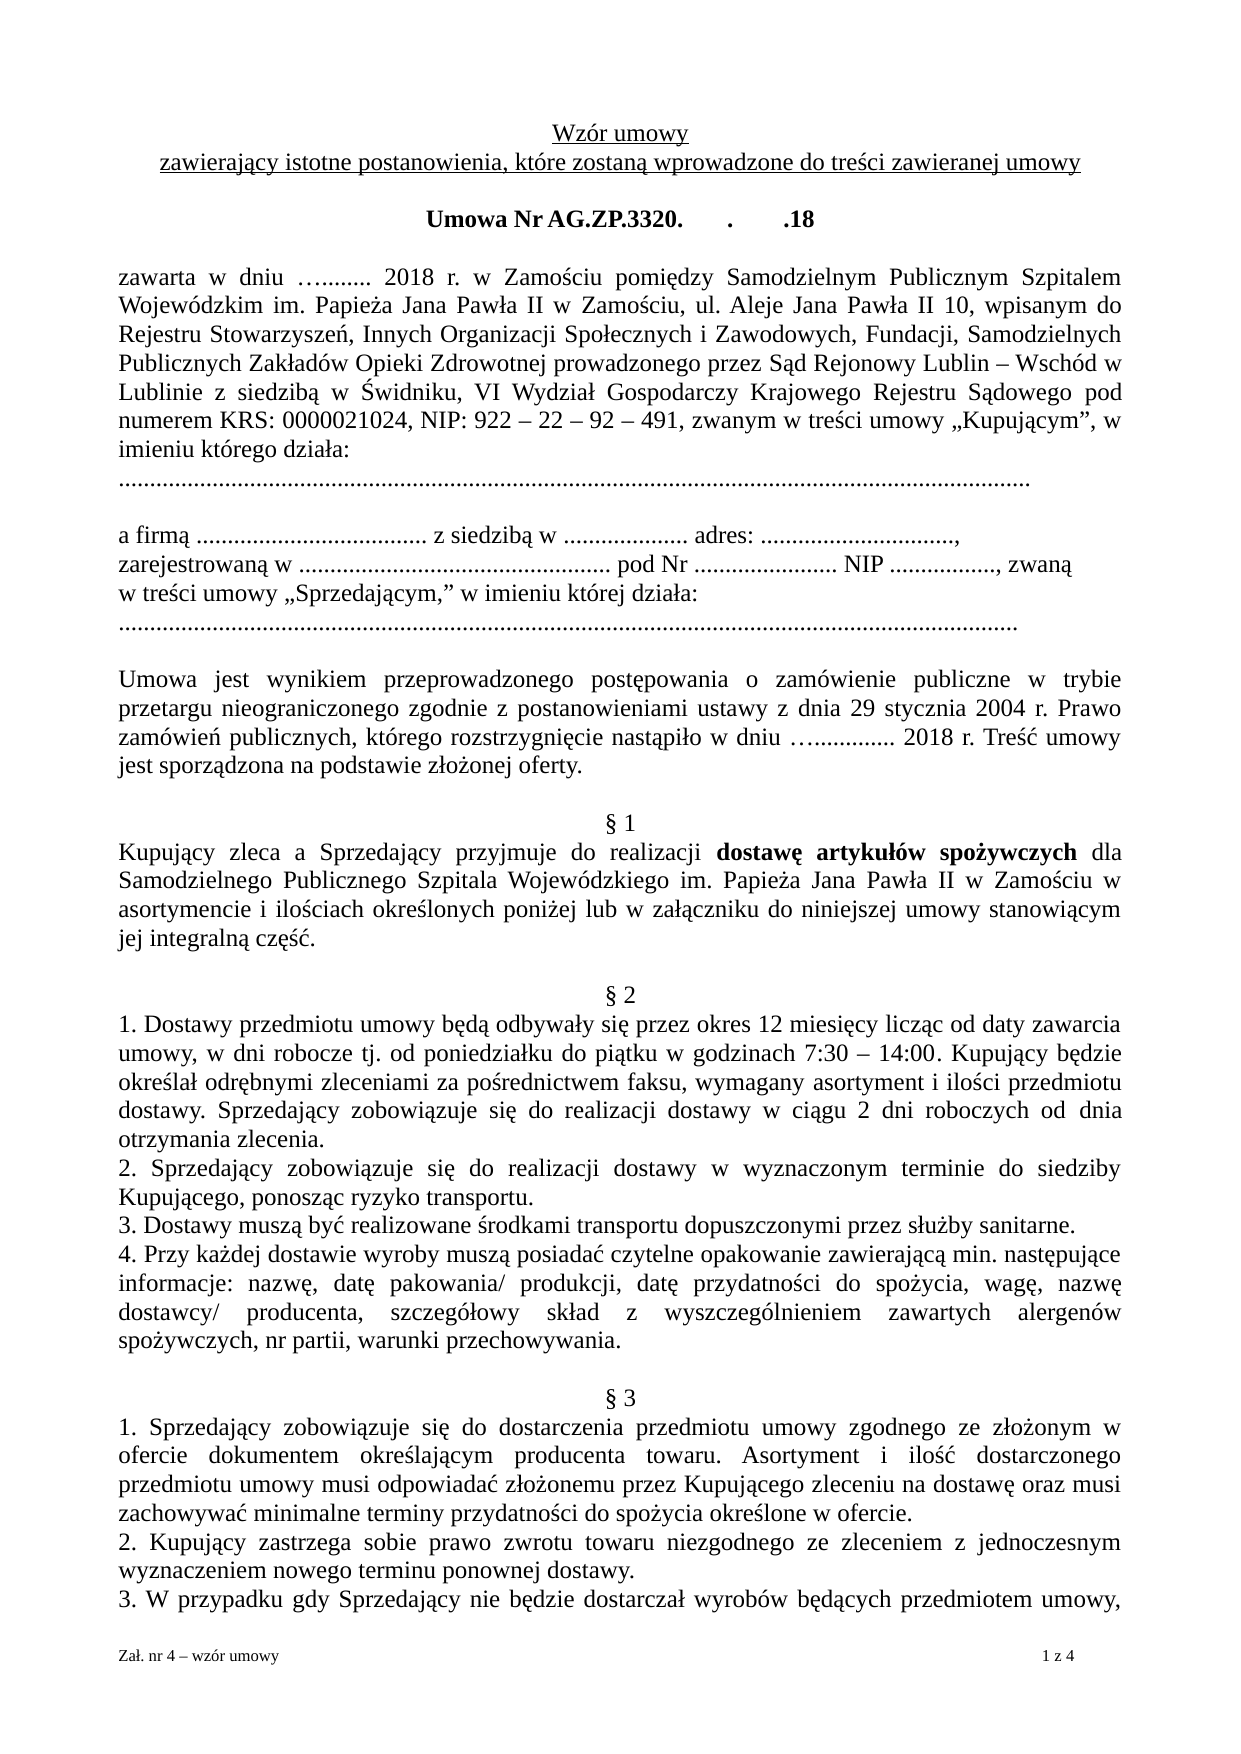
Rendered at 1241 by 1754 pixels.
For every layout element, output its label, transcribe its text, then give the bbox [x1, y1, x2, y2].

text 2. Sprzedający zobowiązuje się do realizacji dostawy w wyznaczonym terminie do siedziby Kupującego, ponosząc ryzyko transportu. [118, 1153, 1122, 1211]
text Umowa jest wynikiem przeprowadzonego postępowania o zamówienie publiczne w trybie przetargu nieograniczonego zgodnie z postanowieniami ustawy z dnia 29 stycznia 2004 r. Prawo zamówień publicznych, którego rozstrzygnięcie nastąpiło w dniu …............. 2018 r. Treść umowy jest sporządzona na podstawie złożonej oferty. [118, 664, 1122, 779]
text w treści umowy „Sprzedającym,” w imieniu której działa: [118, 578, 1122, 607]
text 1. Sprzedający zobowiązuje się do dostarczenia przedmiotu umowy zgodnego ze złożonym w ofercie dokumentem określającym producenta towaru. Asortyment i ilość dostarczonego przedmiotu umowy musi odpowiadać złożonemu przez Kupującego zleceniu na dostawę oraz musi zachowywać minimalne terminy przydatności do spożycia określone w ofercie. [118, 1412, 1122, 1527]
text 1. Dostawy przedmiotu umowy będą odbywały się przez okres 12 miesięcy licząc od daty zawarcia umowy, w dni robocze tj. od poniedziałku do piątku w godzinach 7:30 – 14:00. Kupujący będzie określał odrębnymi zleceniami za pośrednictwem faksu, wymagany asortyment i ilości przedmiotu dostawy. Sprzedający zobowiązuje się do realizacji dostawy w ciągu 2 dni roboczych od dnia otrzymania zlecenia. [118, 1009, 1122, 1153]
text 2. Kupujący zastrzega sobie prawo zwrotu towaru niezgodnego ze zleceniem z jednoczesnym wyznaczeniem nowego terminu ponownej dostawy. [118, 1527, 1122, 1584]
text a firmą ..................................... z siedzibą w .................... adres: ..............................., [118, 521, 1122, 549]
text zawarta w dniu …........ 2018 r. w Zamościu pomiędzy Samodzielnym Publicznym Szpitalem Wojewódzkim im. Papieża Jana Pawła II w Zamościu, ul. Aleje Jana Pawła II 10, wpisanym do Rejestru Stowarzyszeń, Innych Organizacji Społecznych i Zawodowych, Fundacji, Samodzielnych Publicznych Zakładów Opieki Zdrowotnej prowadzonego przez Sąd Rejonowy Lublin – Wschód w Lublinie z siedzibą w Świdniku, VI Wydział Gospodarczy Krajowego Rejestru Sądowego pod numerem KRS: 0000021024, NIP: 922 – 22 – 92 – 491, zwanym w treści umowy „Kupującym”, w imieniu którego działa: [118, 262, 1122, 463]
text .................................................................................................................................................. [118, 463, 1122, 492]
text Wzór umowy [118, 118, 1122, 147]
text § 1 [118, 808, 1122, 837]
text § 3 [118, 1383, 1122, 1412]
text zawierający istotne postanowienia, które zostaną wprowadzone do treści zawieranej umowy [118, 147, 1122, 176]
text 3. Dostawy muszą być realizowane środkami transportu dopuszczonymi przez służby sanitarne. [118, 1211, 1122, 1239]
text Kupujący zleca a Sprzedający przyjmuje do realizacji dostawę artykułów spożywczych dla Samodzielnego Publicznego Szpitala Wojewódzkiego im. Papieża Jana Pawła II w Zamościu w asortymencie i ilościach określonych poniżej lub w załączniku do niniejszej umowy stanowiącym jej integralną część. [118, 837, 1122, 952]
text ................................................................................................................................................ [118, 607, 1122, 636]
text zarejestrowaną w .................................................. pod Nr ....................... NIP ................., zwaną [118, 549, 1122, 578]
text 3. W przypadku gdy Sprzedający nie będzie dostarczał wyrobów będących przedmiotem umowy, [118, 1584, 1122, 1613]
text 4. Przy każdej dostawie wyroby muszą posiadać czytelne opakowanie zawierającą min. następujące informacje: nazwę, datę pakowania/ produkcji, datę przydatności do spożycia, wagę, nazwę dostawcy/ producenta, szczegółowy skład z wyszczególnieniem zawartych alergenów spożywczych, nr partii, warunki przechowywania. [118, 1239, 1122, 1354]
text Umowa Nr AG.ZP.3320. . .18 [118, 204, 1122, 233]
text § 2 [118, 981, 1122, 1009]
